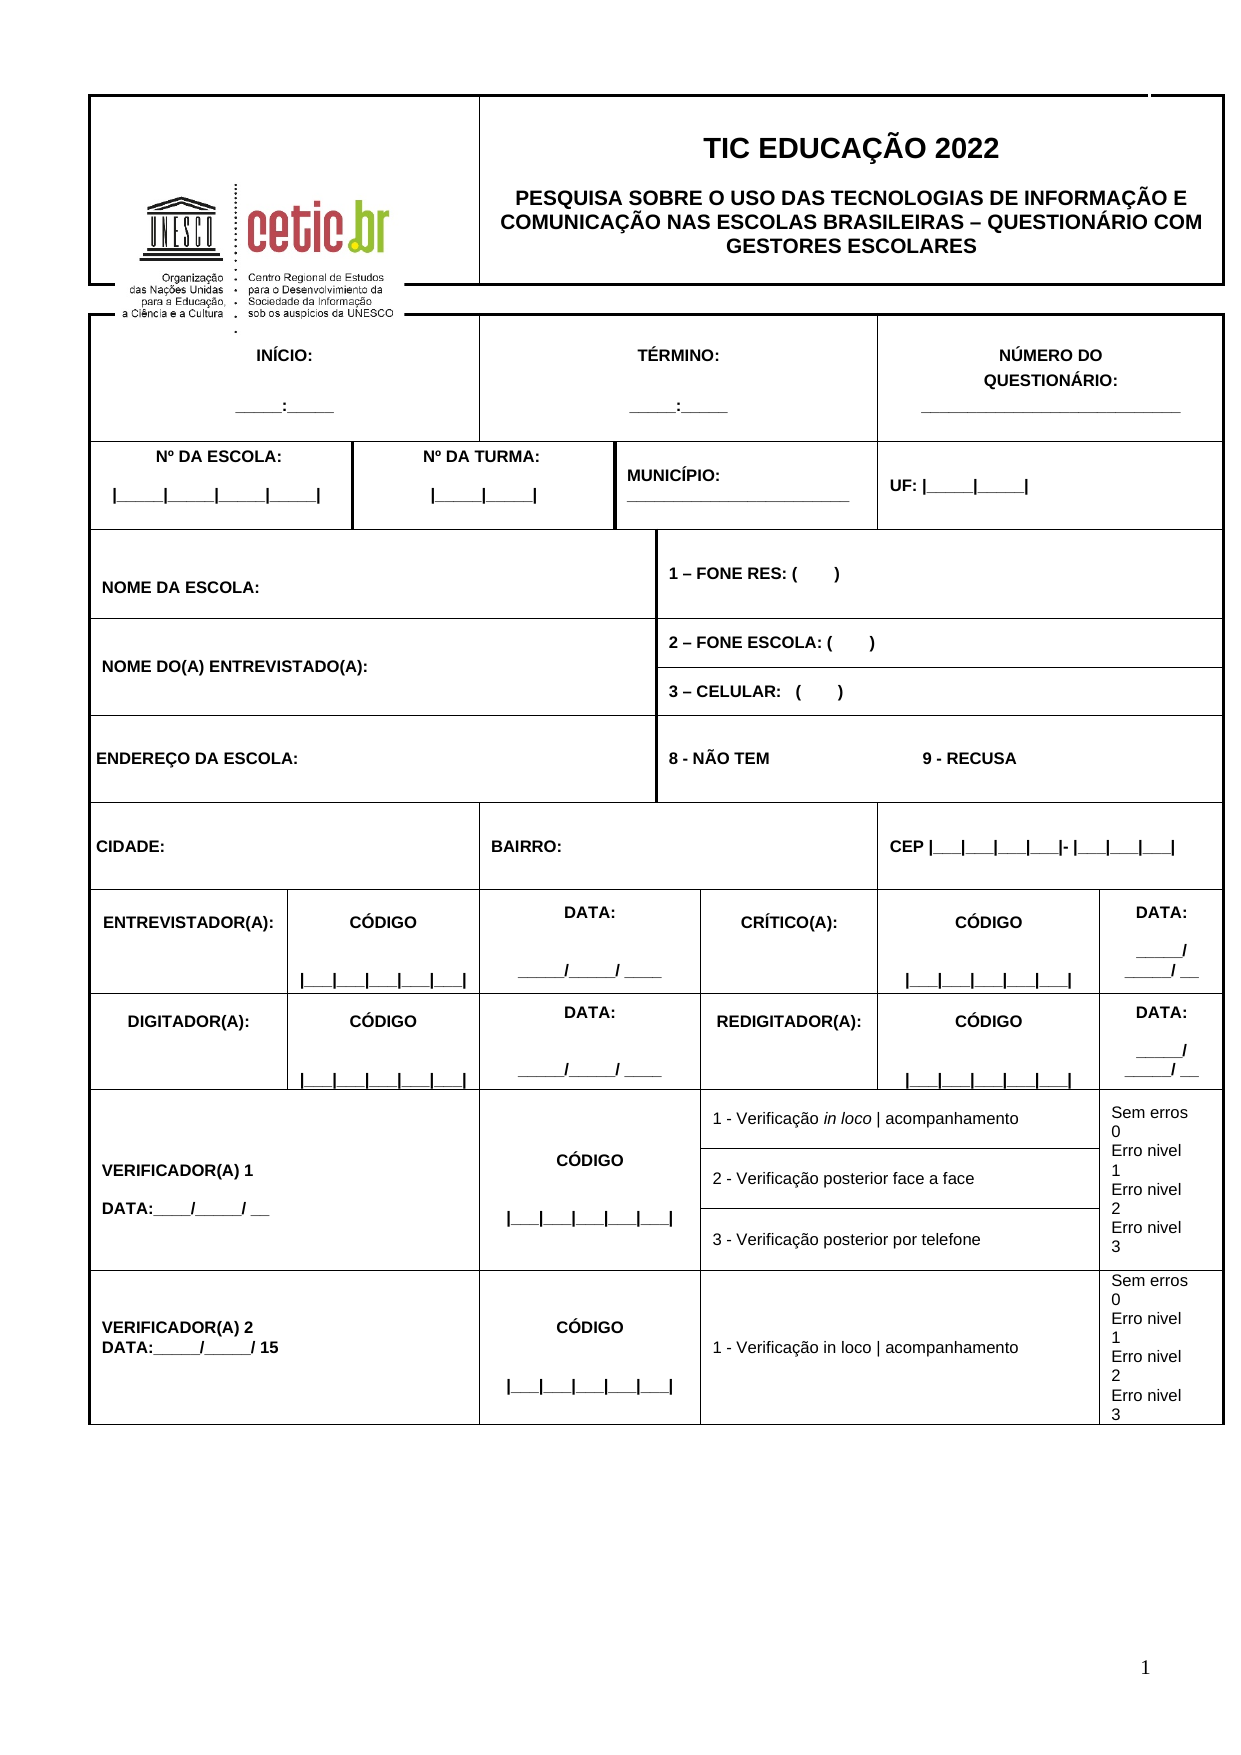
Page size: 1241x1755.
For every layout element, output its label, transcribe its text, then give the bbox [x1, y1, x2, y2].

table_cell MUNICÍPIO: ________________________ [617, 442, 877, 528]
table_cell 1 - Verificação in loco | acompanhamento [701, 1090, 1099, 1148]
table_cell 1 – FONE RES: ( ) [658, 530, 1222, 618]
table_cell 2 – FONE ESCOLA: ( ) [658, 619, 1222, 666]
table_cell CRÍTICO(A): [701, 890, 877, 992]
table_cell [405, 286, 435, 313]
table_cell [90, 286, 115, 313]
table_cell 3 – CELULAR: ( ) [658, 668, 1222, 715]
table_cell Sem erros 0 Erro nivel 1 Erro nivel 2 Erro nivel 3 [1100, 1271, 1222, 1424]
table_cell TÉRMINO: _____:_____ [480, 316, 877, 441]
table_cell DATA: _____/_____/ __ [1100, 994, 1222, 1089]
table_cell UF: |_____|_____| [878, 442, 1222, 528]
table_cell CÓDIGO |___|___|___|___|___| [288, 994, 479, 1089]
table_cell REDIGITADOR(A): [701, 994, 877, 1089]
table_cell VERIFICADOR(A) 2 DATA:_____/_____/ 15 [91, 1271, 479, 1424]
table_cell 8 - NÃO TEM 9 - RECUSA [658, 716, 1222, 802]
table_cell Sem erros 0 Erro nivel 1 Erro nivel 2 Erro nivel 3 [1100, 1090, 1222, 1270]
table_cell INÍCIO: _____:_____ [91, 316, 479, 441]
table_cell VERIFICADOR(A) 1 DATA:____/_____/ __ [91, 1090, 479, 1270]
table_cell CÓDIGO |___|___|___|___|___| [878, 994, 1099, 1089]
table_cell DIGITADOR(A): [91, 994, 287, 1089]
table_cell 2 - Verificação posterior face a face [701, 1149, 1099, 1208]
table_cell CÓDIGO |___|___|___|___|___| [878, 890, 1099, 992]
table_cell Nº DA ESCOLA: |_____|_____|_____|_____| [91, 442, 351, 528]
table_cell [435, 286, 878, 313]
table_header [91, 97, 479, 283]
table_cell BAIRRO: [480, 803, 877, 889]
table_cell CÓDIGO |___|___|___|___|___| [480, 1271, 700, 1424]
table_cell [878, 286, 1224, 313]
table_header TIC EDUCAÇÃO 2022 PESQUISA SOBRE O USO DAS TECNOLOGIAS DE INFORMAÇÃO E COMUNICAÇÃO NAS ESCOLAS BRASILEIRAS – QUESTIONÁRIO COM GESTORES ESCOLARES [480, 97, 1222, 283]
table_cell DATA: _____/_____/ ____ [480, 994, 700, 1089]
table_cell ENDEREÇO DA ESCOLA: [91, 716, 655, 802]
table_cell CÓDIGO |___|___|___|___|___| [288, 890, 479, 992]
table_cell NÚMERO DO QUESTIONÁRIO: ____________________________ [878, 316, 1222, 441]
table_cell NOME DA ESCOLA: [91, 530, 655, 618]
table_cell CÓDIGO |___|___|___|___|___| [480, 1090, 700, 1270]
table_cell ENTREVISTADOR(A): [91, 890, 287, 992]
table_cell NOME DO(A) ENTREVISTADO(A): [91, 619, 655, 715]
table_cell CEP |___|___|___|___|- |___|___|___| [878, 803, 1222, 889]
table_cell 3 - Verificação posterior por telefone [701, 1209, 1099, 1270]
table_cell DATA: _____/_____/ ____ [480, 890, 700, 992]
table_cell 1 - Verificação in loco | acompanhamento [701, 1271, 1099, 1424]
table_cell CIDADE: [91, 803, 479, 889]
table_cell Nº DA TURMA: |_____|_____| [354, 442, 613, 528]
table_cell DATA: _____/_____/ __ [1100, 890, 1222, 992]
